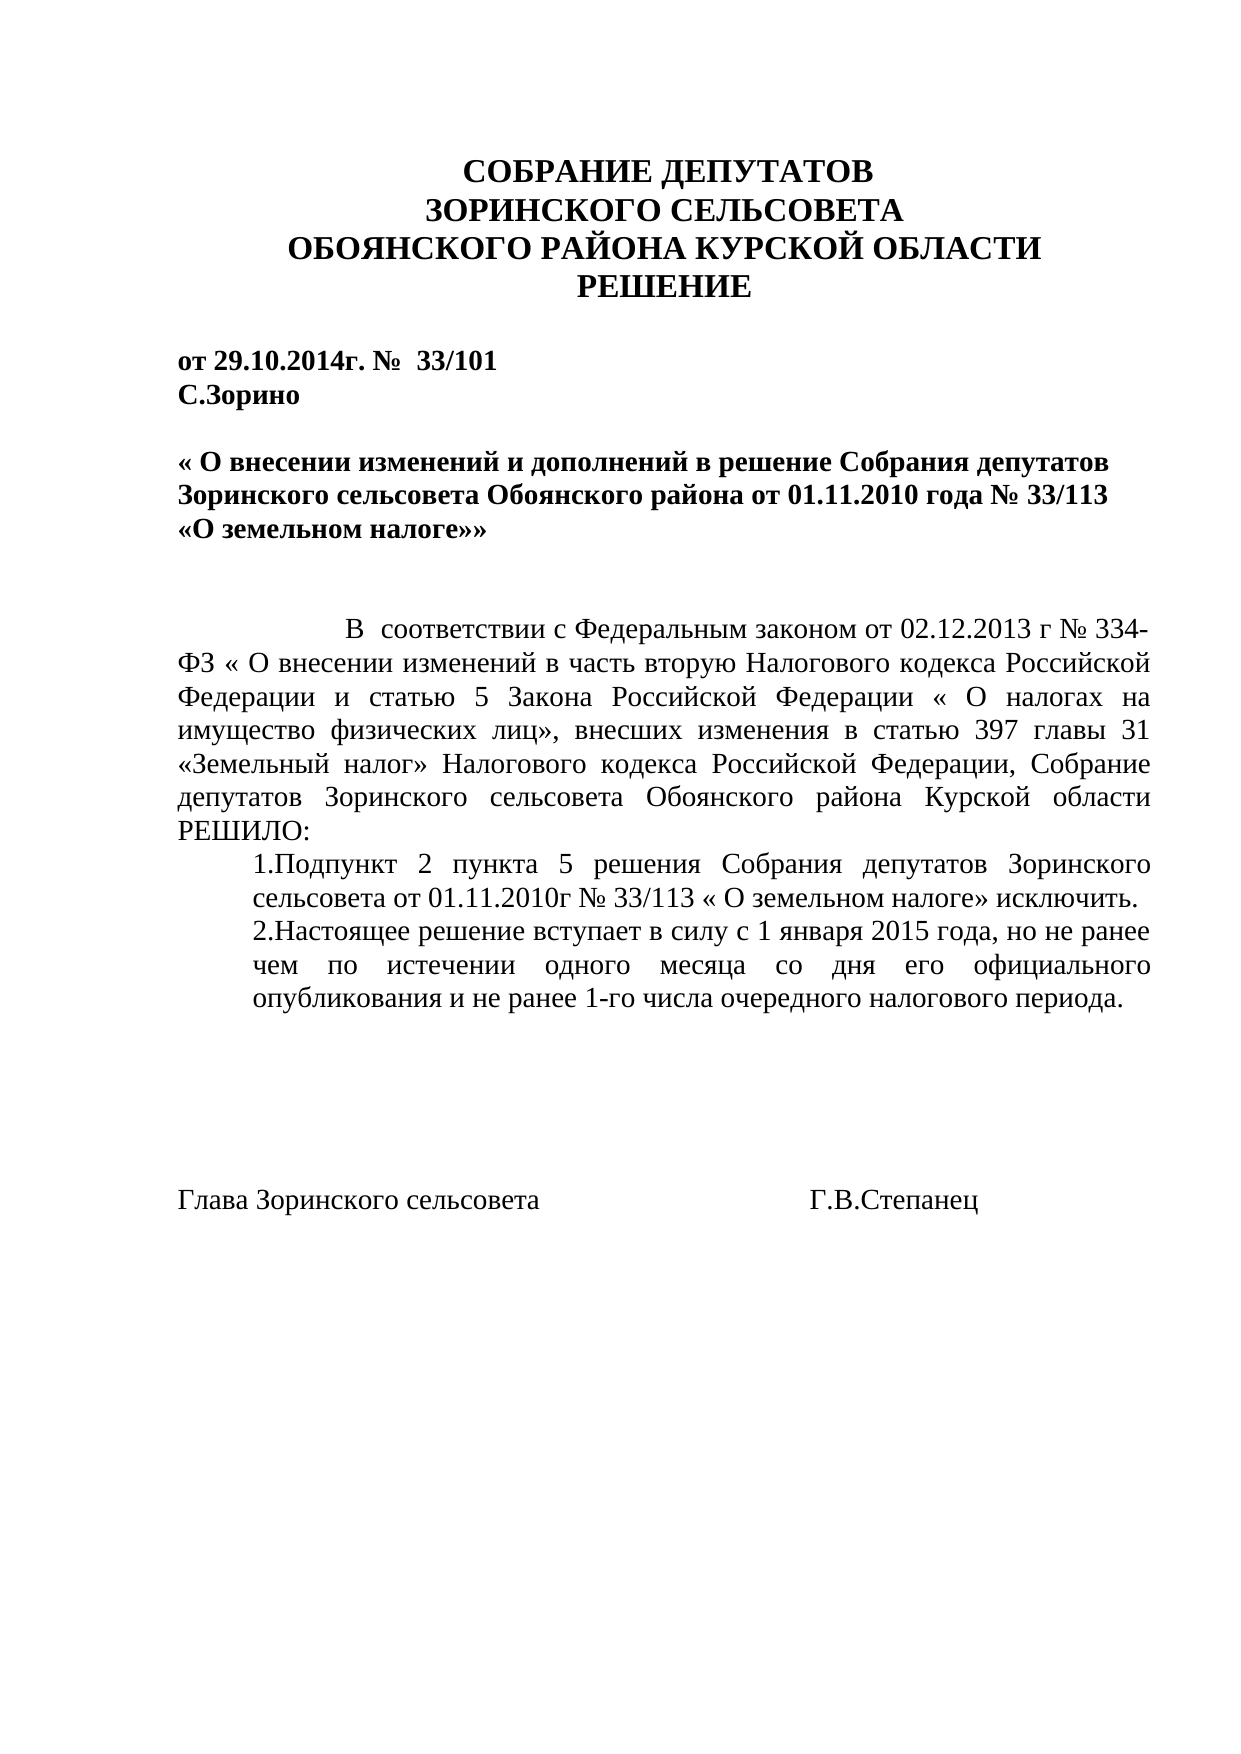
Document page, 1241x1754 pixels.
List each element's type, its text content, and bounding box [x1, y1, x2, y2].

text Зоринского сельсовета Обоянского района от 01.11.2010 года № 33/113 «О земельном налоге»» [177, 477, 1152, 544]
text СОБРАНИЕ ДЕПУТАТОВ [177, 152, 1152, 190]
text В соответствии с Федеральным законом от 02.12.2013 г № 334-ФЗ « О внесении изменений в часть вторую Налогового кодекса Российской Федерации и статью 5 Закона Российской Федерации « О налогах на имущество физических лиц», внесших изменения в статью 397 главы 31 «Земельный налог» Налогового кодекса Российской Федерации, Собрание депутатов Зоринского сельсовета Обоянского района Курской области РЕШИЛО: [177, 612, 1152, 846]
text РЕШЕНИЕ [177, 267, 1152, 305]
list 2.Настоящее решение вступает в силу с 1 января 2015 года, но не ранее чем по истечении одного месяца со дня его официального опубликования и не ранее 1-го числа очередного налогового периода. [215, 913, 1152, 1014]
text « О внесении изменений и дополнений в решение Собрания депутатов [177, 444, 1152, 477]
text ЗОРИНСКОГО СЕЛЬСОВЕТА [177, 190, 1152, 228]
text С.Зорино [177, 377, 1152, 410]
list 1.Подпункт 2 пункта 5 решения Собрания депутатов Зоринского сельсовета от 01.11.2010г № 33/113 « О земельном налоге» исключить. [215, 846, 1152, 913]
text ОБОЯНСКОГО РАЙОНА КУРСКОЙ ОБЛАСТИ [177, 228, 1152, 267]
text от 29.10.2014г. № 33/101 [177, 343, 1152, 377]
text Глава Зоринского сельсовета Г.В.Степанец [177, 1182, 1152, 1215]
